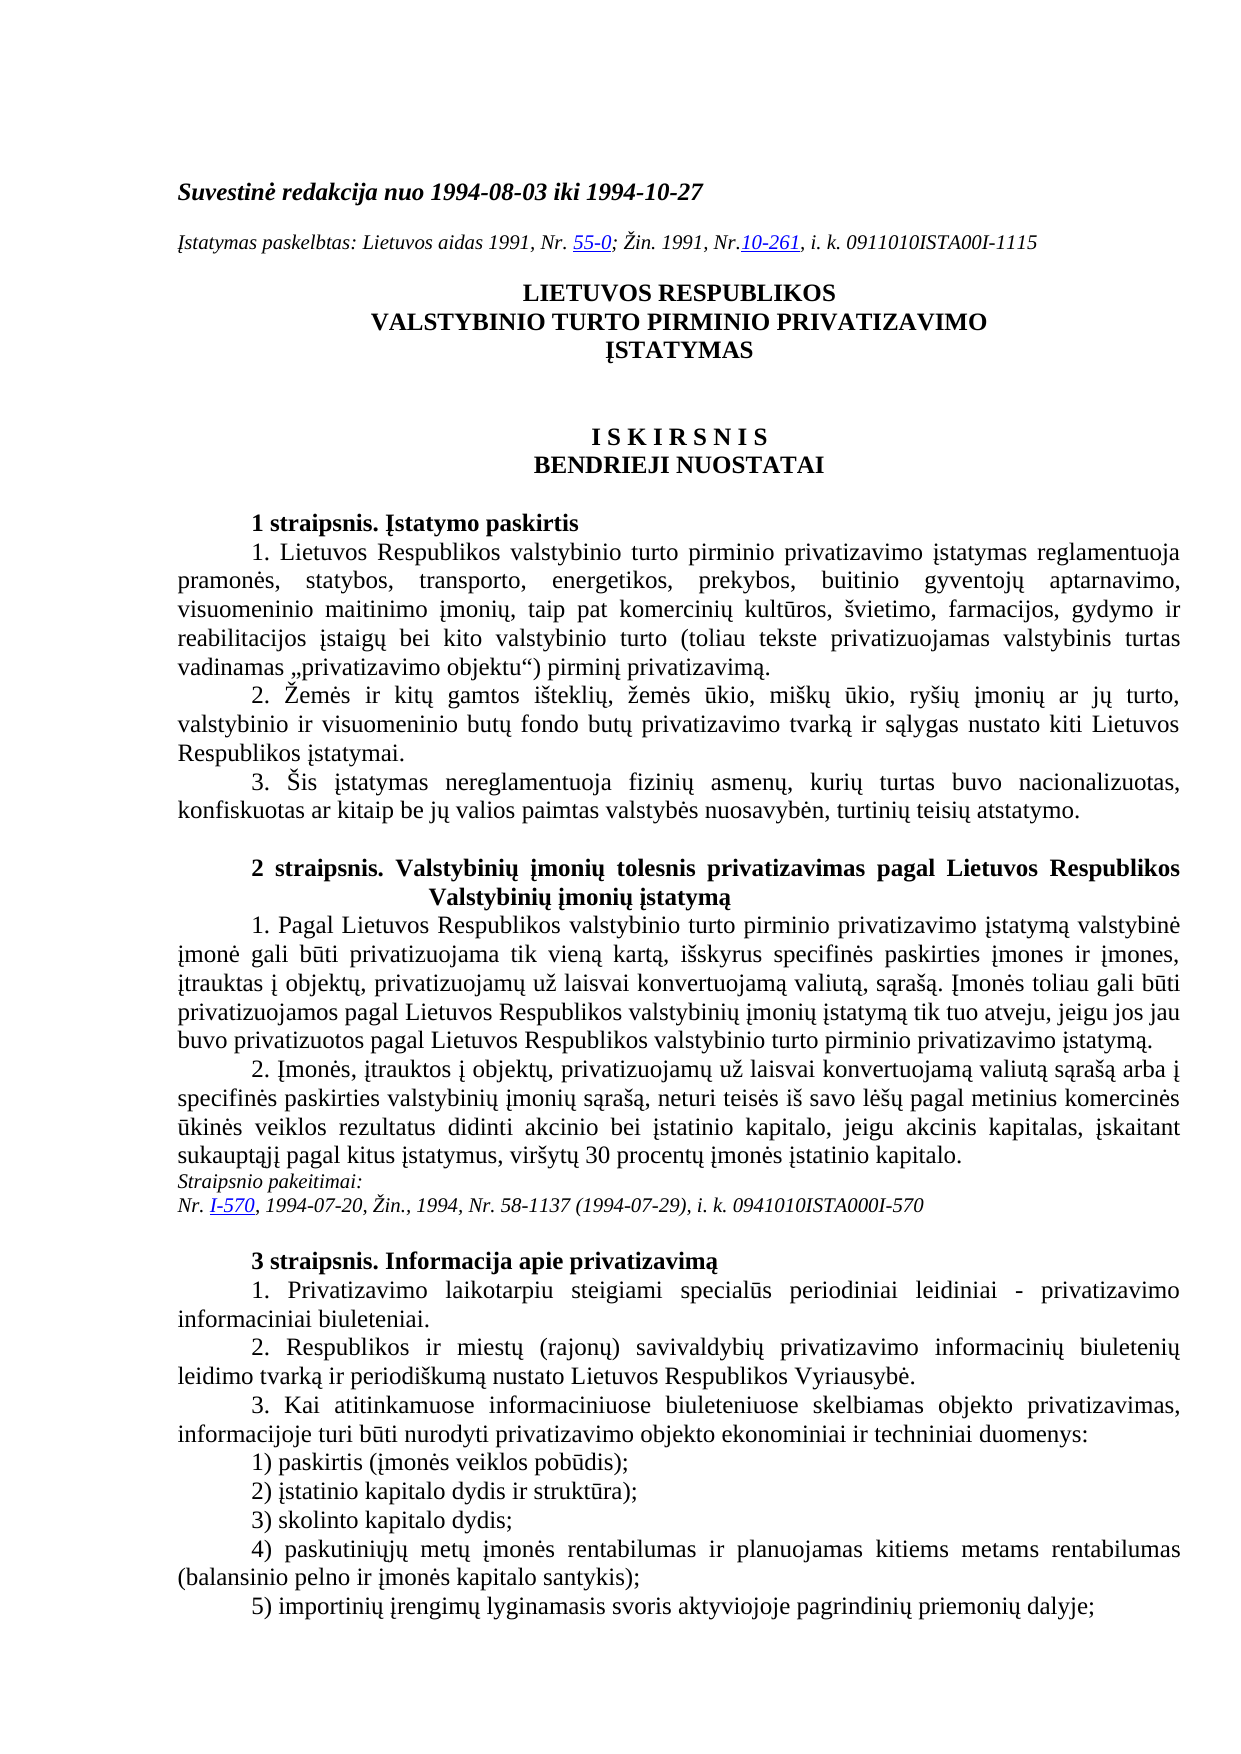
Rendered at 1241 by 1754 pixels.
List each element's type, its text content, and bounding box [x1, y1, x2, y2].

text 5) importinių įrengimų lyginamasis svoris aktyviojoje pagrindinių priemonių dalyje; [177, 1591, 1181, 1620]
text 1. Lietuvos Respublikos valstybinio turto pirminio privatizavimo įstatymas reglamentuoja pramonės, statybos, transporto, energetikos, prekybos, buitinio gyventojų aptarnavimo, visuomeninio maitinimo įmonių, taip pat komercinių kultūros, švietimo, farmacijos, gydymo ir reabilitacijos įstaigų bei kito valstybinio turto (toliau tekste privatizuojamas valstybinis turtas vadinamas „privatizavimo objektu“) pirminį privatizavimą. [177, 537, 1181, 681]
text BENDRIEJI NUOSTATAI [177, 451, 1181, 479]
text 3. Kai atitinkamuose informaciniuose biuleteniuose skelbiamas objekto privatizavimas, informacijoje turi būti nurodyti privatizavimo objekto ekonominiai ir techniniai duomenys: [177, 1390, 1181, 1447]
text 1) paskirtis (įmonės veiklos pobūdis); [177, 1447, 1181, 1476]
text 2) įstatinio kapitalo dydis ir struktūra); [177, 1476, 1181, 1505]
text Įstatymas paskelbtas: Lietuvos aidas 1991, Nr. 55-0; Žin. 1991, Nr.10-261, i. k. 0911010ISTA00I-1115 [177, 230, 1181, 254]
text 3) skolinto kapitalo dydis; [177, 1505, 1181, 1534]
text I S K I R S N I S [177, 422, 1181, 451]
text 2. Žemės ir kitų gamtos išteklių, žemės ūkio, miškų ūkio, ryšių įmonių ar jų turto, valstybinio ir visuomeninio butų fondo butų privatizavimo tvarką ir sąlygas nustato kiti Lietuvos Respublikos įstatymai. [177, 681, 1181, 767]
text LIETUVOS RESPUBLIKOS [177, 278, 1181, 307]
text Suvestinė redakcija nuo 1994-08-03 iki 1994-10-27 [177, 177, 1181, 206]
text ĮSTATYMAS [177, 336, 1181, 364]
text 2. Įmonės, įtrauktos į objektų, privatizuojamų už laisvai konvertuojamą valiutą sąrašą arba į specifinės paskirties valstybinių įmonių sąrašą, neturi teisės iš savo lėšų pagal metinius komercinės ūkinės veiklos rezultatus didinti akcinio bei įstatinio kapitalo, jeigu akcinis kapitalas, įskaitant sukauptąjį pagal kitus įstatymus, viršytų 30 procentų įmonės įstatinio kapitalo. [177, 1054, 1181, 1169]
text VALSTYBINIO TURTO PIRMINIO PRIVATIZAVIMO [177, 307, 1181, 336]
text 2 straipsnis. Valstybinių įmonių tolesnis privatizavimas pagal Lietuvos Respublikos Valstybinių įmonių įstatymą [251, 853, 1181, 911]
text Straipsnio pakeitimai: [177, 1169, 1181, 1193]
text 4) paskutiniųjų metų įmonės rentabilumas ir planuojamas kitiems metams rentabilumas (balansinio pelno ir įmonės kapitalo santykis); [177, 1534, 1181, 1591]
text 3 straipsnis. Informacija apie privatizavimą [177, 1246, 1181, 1275]
text Nr. I-570, 1994-07-20, Žin., 1994, Nr. 58-1137 (1994-07-29), i. k. 0941010ISTA000I-570 [177, 1193, 1181, 1217]
text 2. Respublikos ir miestų (rajonų) savivaldybių privatizavimo informacinių biuletenių leidimo tvarką ir periodiškumą nustato Lietuvos Respublikos Vyriausybė. [177, 1332, 1181, 1390]
text 3. Šis įstatymas nereglamentuoja fizinių asmenų, kurių turtas buvo nacionalizuotas, konfiskuotas ar kitaip be jų valios paimtas valstybės nuosavybėn, turtinių teisių atstatymo. [177, 767, 1181, 824]
text 1. Privatizavimo laikotarpiu steigiami specialūs periodiniai leidiniai - privatizavimo informaciniai biuleteniai. [177, 1275, 1181, 1332]
text 1. Pagal Lietuvos Respublikos valstybinio turto pirminio privatizavimo įstatymą valstybinė įmonė gali būti privatizuojama tik vieną kartą, išskyrus specifinės paskirties įmones ir įmones, įtrauktas į objektų, privatizuojamų už laisvai konvertuojamą valiutą, sąrašą. Įmonės toliau gali būti privatizuojamos pagal Lietuvos Respublikos valstybinių įmonių įstatymą tik tuo atveju, jeigu jos jau buvo privatizuotos pagal Lietuvos Respublikos valstybinio turto pirminio privatizavimo įstatymą. [177, 911, 1181, 1054]
text 1 straipsnis. Įstatymo paskirtis [177, 508, 1181, 537]
